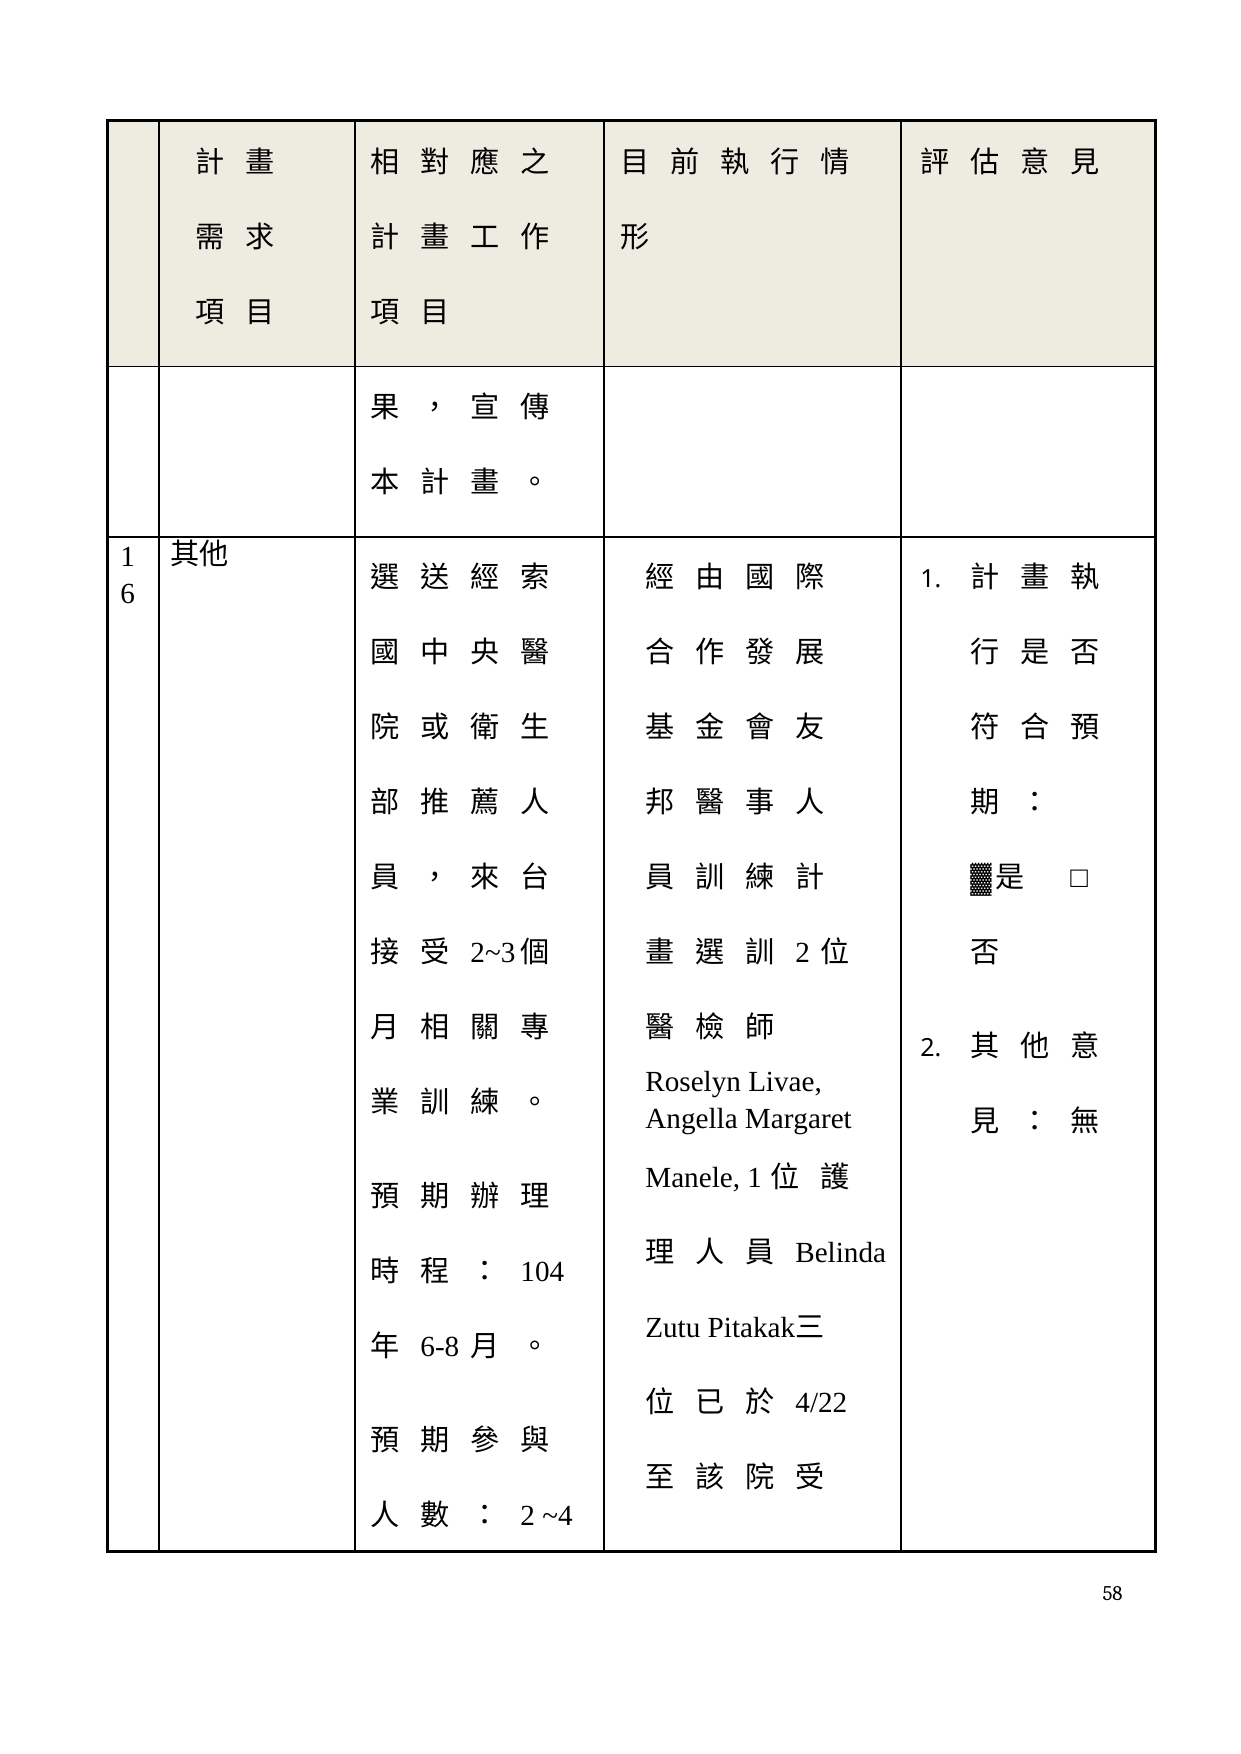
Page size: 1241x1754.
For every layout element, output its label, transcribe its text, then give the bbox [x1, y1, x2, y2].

table_header 目前執行情形 [605, 122, 900, 366]
table_cell [109, 367, 158, 536]
table_header 評估意見 [902, 122, 1154, 366]
table_cell 果，宣傳本計畫。 [356, 367, 603, 536]
table_cell 計畫執行是否符合預期： ▓是 □否 其他意見：無 [902, 538, 1154, 1550]
table_header 計畫需求項目 [160, 122, 354, 366]
table_cell 經由國際合作發展基金會友邦醫事人員訓練計畫選訓2位醫檢師Roselyn Livae, Angella Margaret Manele, 1位護理人員Belinda Zutu Pitakak三位已於4/22至該院受 [605, 538, 900, 1550]
table_cell 計畫執行是否符合預期： ▓是 □否 其他意見：無 [902, 367, 1154, 536]
table_header 相對應之計畫工作項目 [356, 122, 603, 366]
table_cell 16 [109, 538, 158, 1550]
table_cell [160, 367, 354, 536]
table_cell 其他 [160, 538, 354, 1550]
table_cell 選送經索國中央醫院或衛生部推薦人員，來台接受2~3個月相關專業訓練。 預期辦理時程：104年6-8月。 預期參與人數：2 ~4 [356, 538, 603, 1550]
table_cell [605, 367, 900, 536]
table_header [109, 122, 158, 366]
